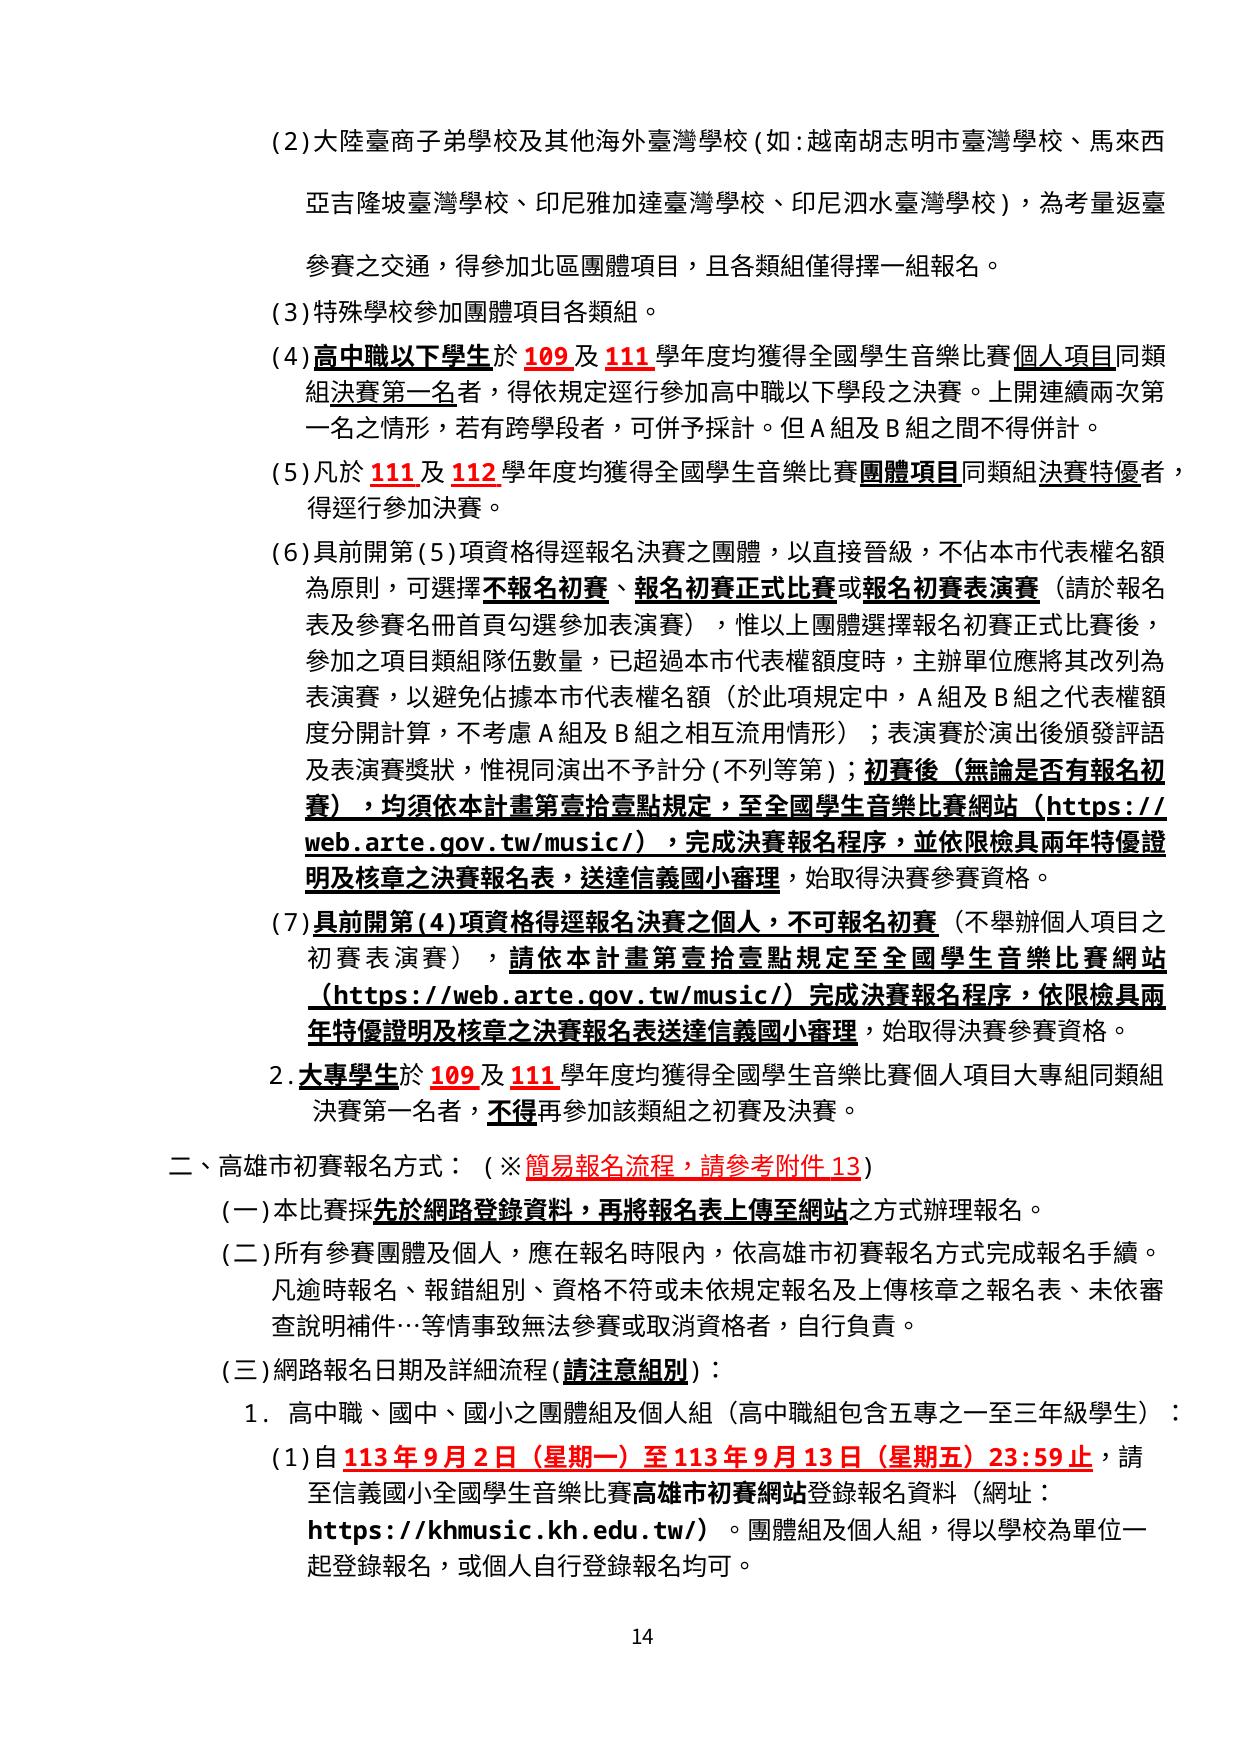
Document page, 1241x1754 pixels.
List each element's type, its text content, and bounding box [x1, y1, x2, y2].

text (7)具前開第(4)項資格得逕報名決賽之個人，不可報名初賽（不舉辦個人項目之初賽表演賽），請依本計畫第壹拾壹點規定至全國學生音樂比賽網站（https://web.arte.gov.tw/music/）完成決賽報名程序，依限檢具兩年特優證明及核章之決賽報名表送達信義國小審理，始取得決賽參賽資格。 [268, 903, 1167, 1048]
text (3)特殊學校參加團體項目各類組。 [268, 293, 1167, 329]
text 2.大專學生於109及111學年度均獲得全國學生音樂比賽個人項目大專組同類組決賽第一名者，不得再參加該類組之初賽及決賽。 [268, 1055, 1167, 1128]
text 二、高雄市初賽報名方式： (※簡易報名流程，請參考附件13) [168, 1146, 1167, 1183]
text (4)高中職以下學生於109及111學年度均獲得全國學生音樂比賽個人項目同類組決賽第一名者，得依規定逕行參加高中職以下學段之決賽。上開連續兩次第一名之情形，若有跨學段者，可併予採計。但A組及B組之間不得併計。 [268, 336, 1167, 445]
text (三)網路報名日期及詳細流程(請注意組別)： [218, 1350, 1167, 1386]
text (2)大陸臺商子弟學校及其他海外臺灣學校(如:越南胡志明市臺灣學校、馬來西亞吉隆坡臺灣學校、印尼雅加達臺灣學校、印尼泗水臺灣學校)，為考量返臺參賽之交通，得參加北區團體項目，且各類組僅得擇一組報名。 [268, 98, 1167, 285]
text 1. 高中職、國中、國小之團體組及個人組（高中職組包含五專之一至三年級學生）： [243, 1394, 1167, 1430]
text (二)所有參賽團體及個人，應在報名時限內，依高雄市初賽報名方式完成報名手續。凡逾時報名、報錯組別、資格不符或未依規定報名及上傳核章之報名表、未依審查說明補件…等情事致無法參賽或取消資格者，自行負責。 [218, 1234, 1167, 1343]
text (6)具前開第(5)項資格得逕報名決賽之團體，以直接晉級，不佔本市代表權名額為原則，可選擇不報名初賽、報名初賽正式比賽或報名初賽表演賽（請於報名表及參賽名冊首頁勾選參加表演賽），惟以上團體選擇報名初賽正式比賽後，參加之項目類組隊伍數量，已超過本市代表權額度時，主辦單位應將其改列為表演賽，以避免佔據本市代表權名額（於此項規定中，A組及B組之代表權額度分開計算，不考慮A組及B組之相互流用情形）；表演賽於演出後頒發評語及表演賽獎狀，惟視同演出不予計分(不列等第)；初賽後（無論是否有報名初賽），均須依本計畫第壹拾壹點規定，至全國學生音樂比賽網站（https://web.arte.gov.tw/music/），完成決賽報名程序，並依限檢具兩年特優證明及核章之決賽報名表，送達信義國小審理，始取得決賽參賽資格。 [268, 533, 1167, 895]
text (1)自113年9月2日（星期一）至113年9月13日（星期五）23:59止，請至信義國小全國學生音樂比賽高雄市初賽網站登錄報名資料（網址：https://khmusic.kh.edu.tw/）。團體組及個人組，得以學校為單位一起登錄報名，或個人自行登錄報名均可。 [268, 1438, 1167, 1583]
text (一)本比賽採先於網路登錄資料，再將報名表上傳至網站之方式辦理報名。 [218, 1190, 1167, 1226]
text (5)凡於111及112學年度均獲得全國學生音樂比賽團體項目同類組決賽特優者，得逕行參加決賽。 [268, 453, 1167, 525]
